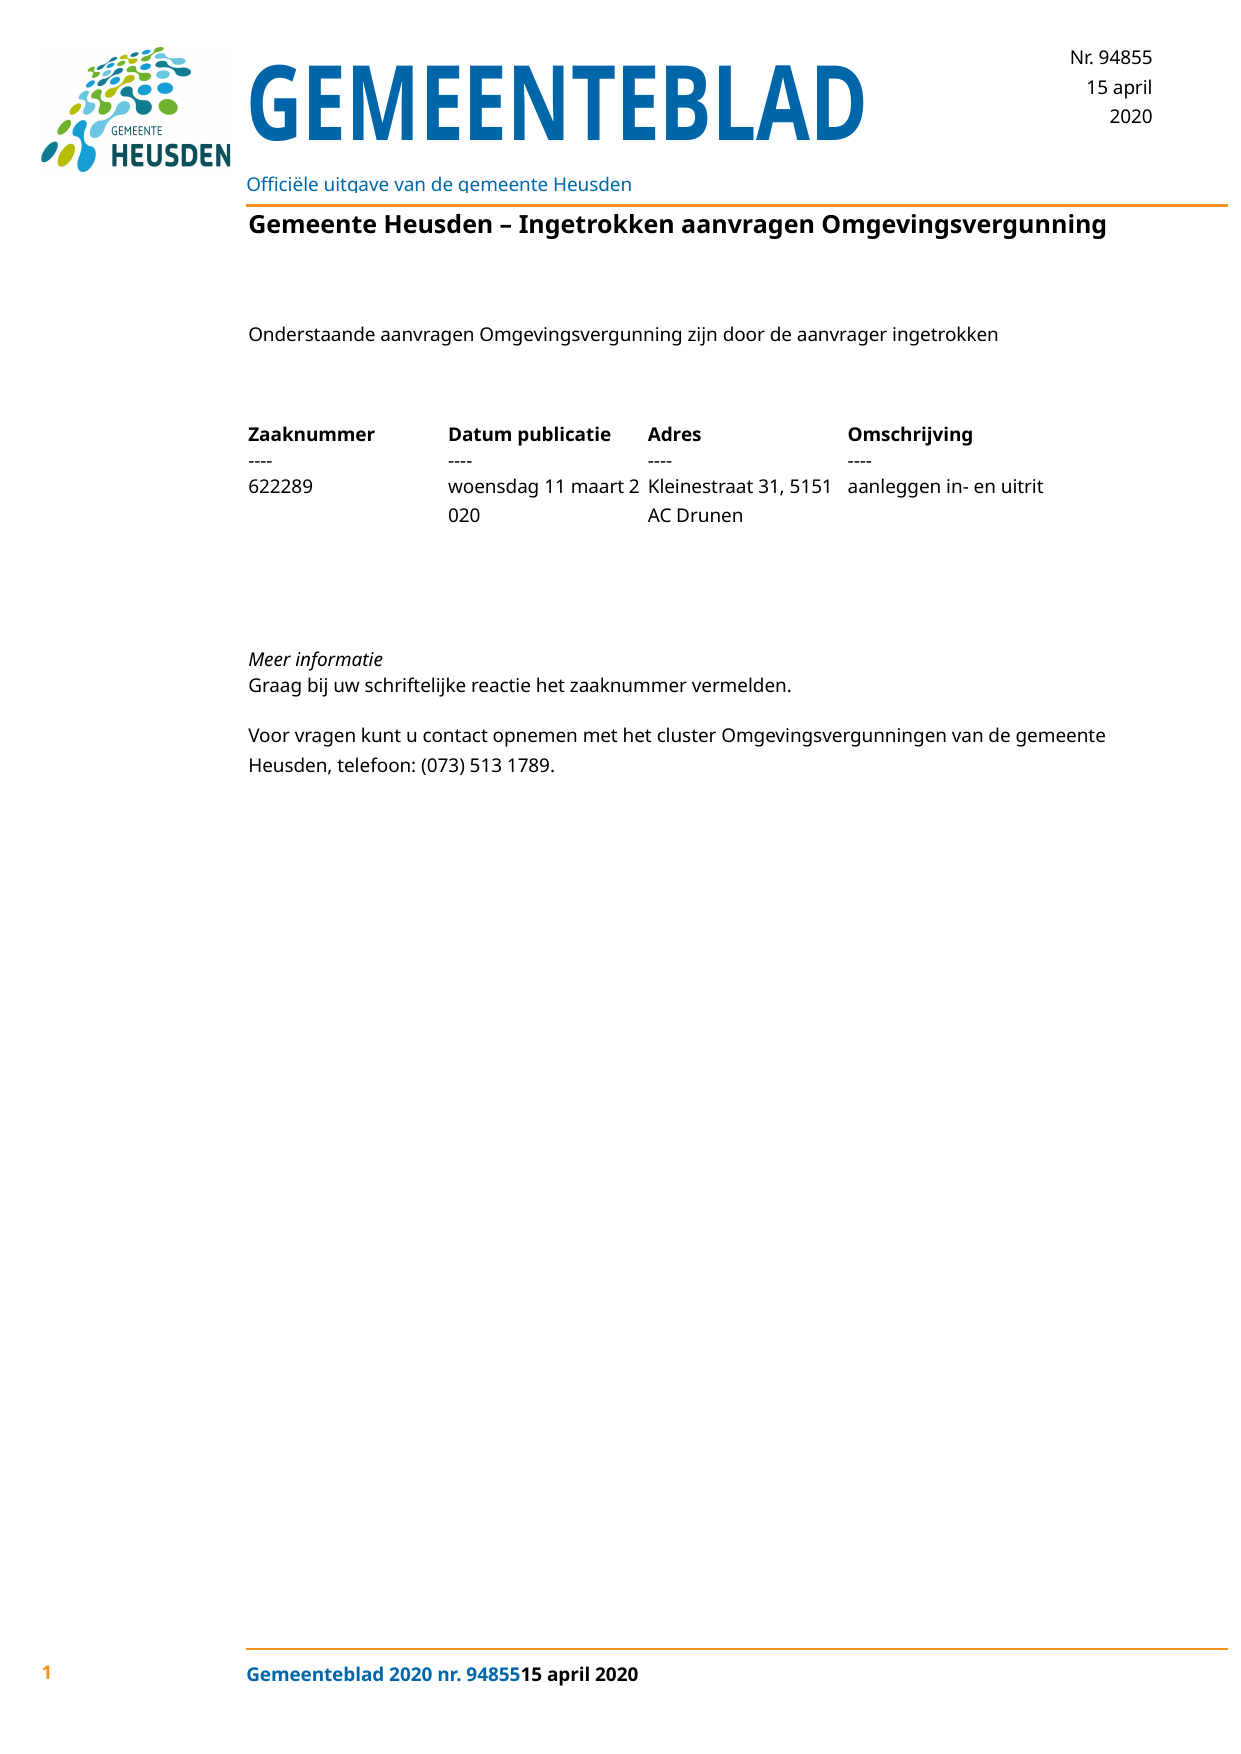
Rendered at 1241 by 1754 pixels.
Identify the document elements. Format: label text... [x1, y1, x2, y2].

table_cell 622289 [248, 473, 448, 528]
table_cell woensdag 11 maart 2020 [448, 473, 648, 528]
text Onderstaande aanvragen Omgevingsvergunning zijn door de aanvrager ingetrokken [248, 321, 1152, 346]
table_cell ---- [648, 448, 847, 473]
text Meer informatie [248, 646, 1152, 672]
text Voor vragen kunt u contact opnemen met het cluster Omgevingsvergunningen van de gemeente Heusden, telefoon: (073) 513 1789. [248, 722, 1152, 777]
text Gemeente Heusden – Ingetrokken aanvragen Omgevingsvergunning [248, 207, 1152, 241]
table_header Omschrijving [848, 422, 1152, 447]
picture [41, 47, 231, 172]
table_header Datum publicatie [448, 422, 648, 447]
table_cell Kleinestraat 31, 5151 AC Drunen [648, 473, 847, 528]
table_cell ---- [848, 448, 1152, 473]
table_cell ---- [448, 448, 648, 473]
table_header Adres [648, 422, 847, 447]
table_cell aanleggen in- en uitrit [848, 473, 1152, 528]
text Graag bij uw schriftelijke reactie het zaaknummer vermelden. [248, 672, 1152, 697]
table_header Zaaknummer [248, 422, 448, 447]
table_cell ---- [248, 448, 448, 473]
